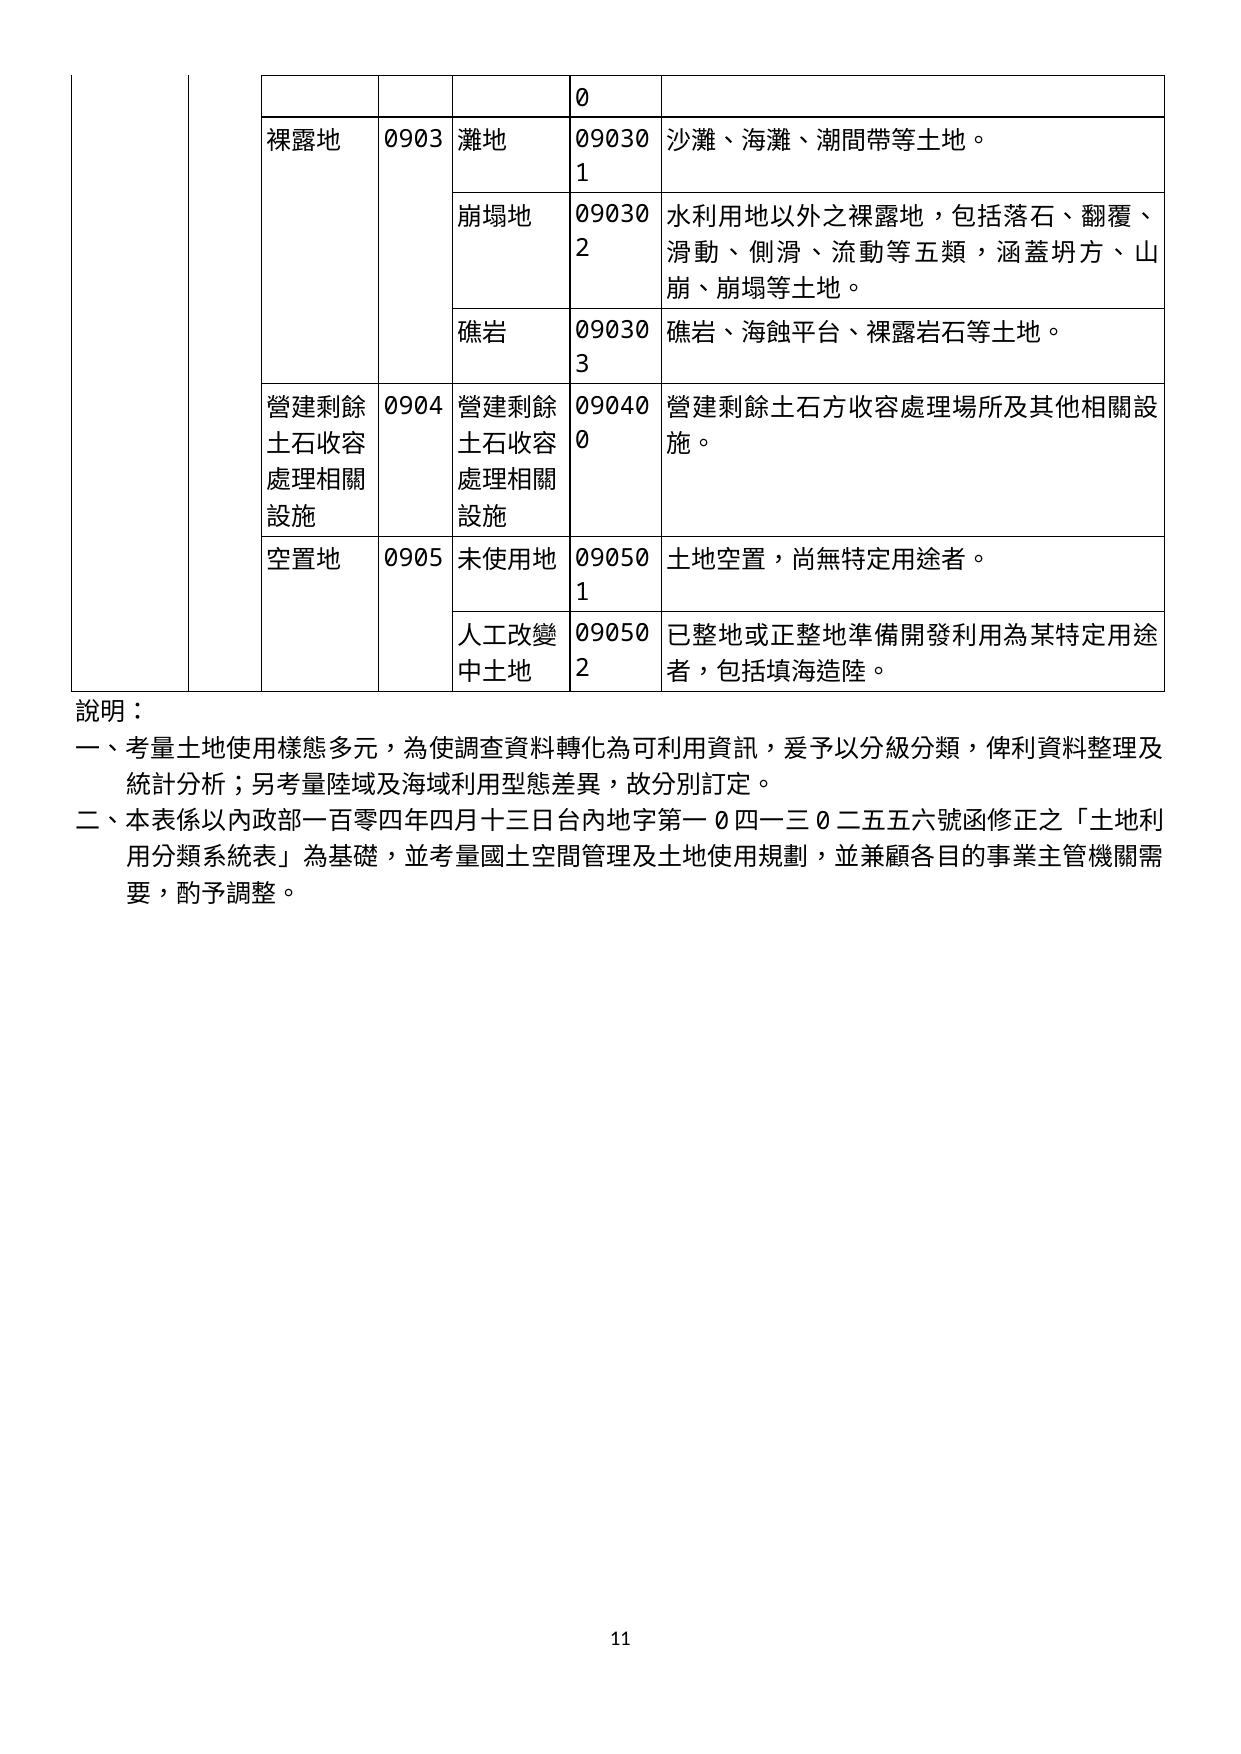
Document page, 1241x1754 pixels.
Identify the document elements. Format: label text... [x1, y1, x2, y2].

table_cell [189, 308, 261, 383]
table_cell 沙灘、海灘、潮間帶等土地。 [662, 118, 1164, 192]
text 說明： [75, 692, 1165, 728]
table_cell [72, 308, 188, 383]
table_cell 0 [571, 76, 661, 116]
table_cell [379, 76, 452, 116]
text 二、本表係以內政部一百零四年四月十三日台內地字第一0四一三0二五五六號函修正之「土地利用分類系統表」為基礎，並考量國土空間管理及土地使用規劃，並兼顧各目的事業主管機關需要，酌予調整。 [75, 801, 1165, 909]
table_cell [662, 76, 1164, 116]
table_cell 水利用地以外之裸露地，包括落石、翻覆、滑動、側滑、流動等五類，涵蓋坍方、山崩、崩塌等土地。 [662, 193, 1164, 308]
table_cell [72, 611, 188, 691]
table_cell [189, 536, 261, 611]
table_cell 灘地 [453, 118, 569, 192]
table_cell 0904 [379, 384, 452, 536]
table_cell [72, 75, 188, 116]
table_cell 0905 [379, 537, 452, 611]
table_cell 已整地或正整地準備開發利用為某特定用途者，包括填海造陸。 [662, 612, 1164, 691]
table_cell [262, 192, 378, 308]
table_cell [453, 76, 569, 116]
table_cell [72, 383, 188, 536]
table_cell 營建剩餘土石收容處理相關設施 [453, 384, 569, 536]
table_cell [189, 116, 261, 192]
table_cell [72, 116, 188, 192]
table_cell [189, 75, 261, 116]
table_cell [72, 536, 188, 611]
table_cell [262, 308, 378, 383]
table_cell 裸露地 [262, 118, 378, 192]
table_cell 礁岩、海蝕平台、裸露岩石等土地。 [662, 309, 1164, 383]
table_cell 090502 [571, 612, 661, 691]
table_cell 土地空置，尚無特定用途者。 [662, 537, 1164, 611]
table_cell 營建剩餘土石方收容處理場所及其他相關設施。 [662, 384, 1164, 536]
table_cell 090501 [571, 537, 661, 611]
table_cell 人工改變中土地 [453, 612, 569, 691]
table_cell [262, 76, 378, 116]
table_cell [379, 192, 452, 308]
table_cell [379, 611, 452, 691]
table_cell [189, 192, 261, 308]
table_cell 090303 [571, 309, 661, 383]
table_cell 營建剩餘土石收容處理相關設施 [262, 384, 378, 536]
text 一、考量土地使用樣態多元，為使調查資料轉化為可利用資訊，爰予以分級分類，俾利資料整理及統計分析；另考量陸域及海域利用型態差異，故分別訂定。 [75, 728, 1165, 801]
table_cell 0903 [379, 118, 452, 192]
table_cell 空置地 [262, 537, 378, 611]
table_cell [72, 192, 188, 308]
table_cell 090301 [571, 118, 661, 192]
table_cell [262, 611, 378, 691]
table_cell 礁岩 [453, 309, 569, 383]
table_cell [379, 308, 452, 383]
table_cell [189, 383, 261, 536]
table_cell 未使用地 [453, 537, 569, 611]
table_cell 崩塌地 [453, 193, 569, 308]
table_cell 090302 [571, 193, 661, 308]
table_cell [189, 611, 261, 691]
table_cell 090400 [571, 384, 661, 536]
